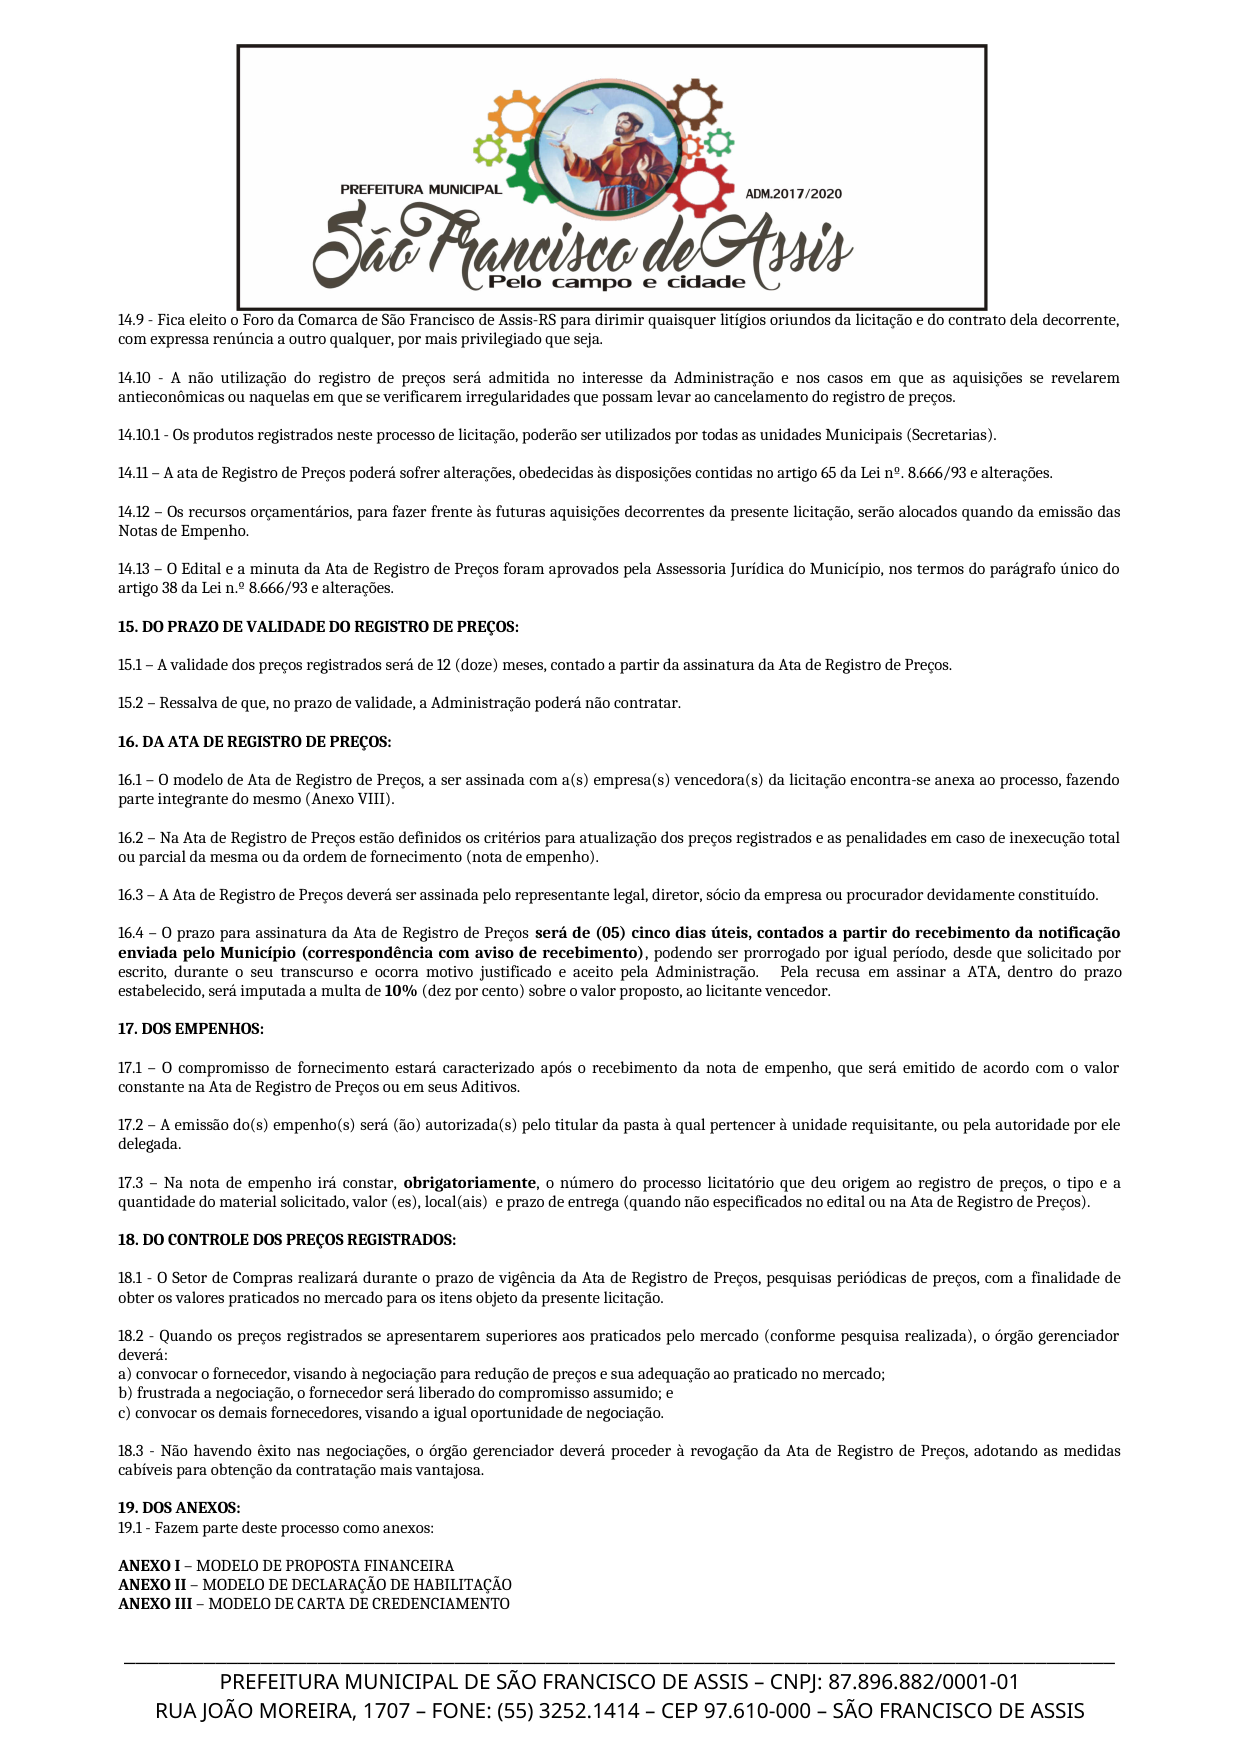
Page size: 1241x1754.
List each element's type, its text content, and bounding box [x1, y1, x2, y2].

text 15.1 – A validade dos preços registrados será de 12 (doze) meses, contado a partir da assinatura da Ata de Registro de Preços. [118, 656, 1122, 675]
text c) convocar os demais fornecedores, visando a igual oportunidade de negociação. [118, 1403, 1122, 1422]
text 19.1 - Fazem parte deste processo como anexos: [118, 1518, 1122, 1537]
text 18.2 - Quando os preços registrados se apresentarem superiores aos praticados pelo mercado (conforme pesquisa realizada), o órgão gerenciador deverá: [118, 1326, 1122, 1365]
text 17.3 – Na nota de empenho irá constar, obrigatoriamente, o número do processo licitatório que deu origem ao registro de preços, o tipo e a quantidade do material solicitado, valor (es), local(ais) e prazo de entrega (quando não especificados no edital ou na Ata de Registro de Preços). [118, 1173, 1122, 1211]
text a) convocar o fornecedor, visando à negociação para redução de preços e sua adequação ao praticado no mercado; [118, 1365, 1122, 1384]
text 14.12 – Os recursos orçamentários, para fazer frente às futuras aquisições decorrentes da presente licitação, serão alocados quando da emissão das Notas de Empenho. [118, 502, 1122, 541]
text 14.10.1 - Os produtos registrados neste processo de licitação, poderão ser utilizados por todas as unidades Municipais (Secretarias). [118, 426, 1122, 445]
text 14.13 – O Edital e a minuta da Ata de Registro de Preços foram aprovados pela Assessoria Jurídica do Município, nos termos do parágrafo único do artigo 38 da Lei n.º 8.666/93 e alterações. [118, 560, 1122, 598]
text 18.1 - O Setor de Compras realizará durante o prazo de vigência da Ata de Registro de Preços, pesquisas periódicas de preços, com a finalidade de obter os valores praticados no mercado para os itens objeto da presente licitação. [118, 1269, 1122, 1307]
text 16.4 – O prazo para assinatura da Ata de Registro de Preços será de (05) cinco dias úteis, contados a partir do recebimento da notificação enviada pelo Município (correspondência com aviso de recebimento), podendo ser prorrogado por igual período, desde que solicitado por escrito, durante o seu transcurso e ocorra motivo justificado e aceito pela Administração. Pela recusa em assinar a ATA, dentro do prazo estabelecido, será imputada a multa de 10% (dez por cento) sobre o valor proposto, ao licitante vencedor. [118, 924, 1122, 1001]
text 16.2 – Na Ata de Registro de Preços estão definidos os critérios para atualização dos preços registrados e as penalidades em caso de inexecução total ou parcial da mesma ou da ordem de fornecimento (nota de empenho). [118, 828, 1122, 866]
text 16.1 – O modelo de Ata de Registro de Preços, a ser assinada com a(s) empresa(s) vencedora(s) da licitação encontra-se anexa ao processo, fazendo parte integrante do mesmo (Anexo VIII). [118, 771, 1122, 809]
text ANEXO II – MODELO DE DECLARAÇÃO DE HABILITAÇÃO [118, 1576, 1122, 1595]
text 19. DOS ANEXOS: [118, 1499, 1122, 1518]
text 17.1 – O compromisso de fornecimento estará caracterizado após o recebimento da nota de empenho, que será emitido de acordo com o valor constante na Ata de Registro de Preços ou em seus Aditivos. [118, 1058, 1122, 1096]
text ANEXO III – MODELO DE CARTA DE CREDENCIAMENTO [118, 1595, 1122, 1614]
text 17.2 – A emissão do(s) empenho(s) será (ão) autorizada(s) pelo titular da pasta à qual pertencer à unidade requisitante, ou pela autoridade por ele delegada. [118, 1116, 1122, 1154]
text 15. DO PRAZO DE VALIDADE DO REGISTRO DE PREÇOS: [118, 617, 1122, 636]
text 15.2 – Ressalva de que, no prazo de validade, a Administração poderá não contratar. [118, 694, 1122, 713]
text 18.3 - Não havendo êxito nas negociações, o órgão gerenciador deverá proceder à revogação da Ata de Registro de Preços, adotando as medidas cabíveis para obtenção da contratação mais vantajosa. [118, 1441, 1122, 1480]
text 16.3 – A Ata de Registro de Preços deverá ser assinada pelo representante legal, diretor, sócio da empresa ou procurador devidamente constituído. [118, 886, 1122, 905]
text 14.9 - Fica eleito o Foro da Comarca de São Francisco de Assis-RS para dirimir quaisquer litígios oriundos da licitação e do contrato dela decorrente, com expressa renúncia a outro qualquer, por mais privilegiado que seja. [118, 311, 1122, 349]
text 16. DA ATA DE REGISTRO DE PREÇOS: [118, 732, 1122, 751]
text 14.10 - A não utilização do registro de preços será admitida no interesse da Administração e nos casos em que as aquisições se revelarem antieconômicas ou naquelas em que se verificarem irregularidades que possam levar ao cancelamento do registro de preços. [118, 368, 1122, 406]
text 18. DO CONTROLE DOS PREÇOS REGISTRADOS: [118, 1231, 1122, 1250]
text ANEXO I – MODELO DE PROPOSTA FINANCEIRA [118, 1556, 1122, 1576]
text 17. DOS EMPENHOS: [118, 1020, 1122, 1039]
text b) frustrada a negociação, o fornecedor será liberado do compromisso assumido; e [118, 1384, 1122, 1403]
text 14.11 – A ata de Registro de Preços poderá sofrer alterações, obedecidas às disposições contidas no artigo 65 da Lei nº. 8.666/93 e alterações. [118, 464, 1122, 483]
